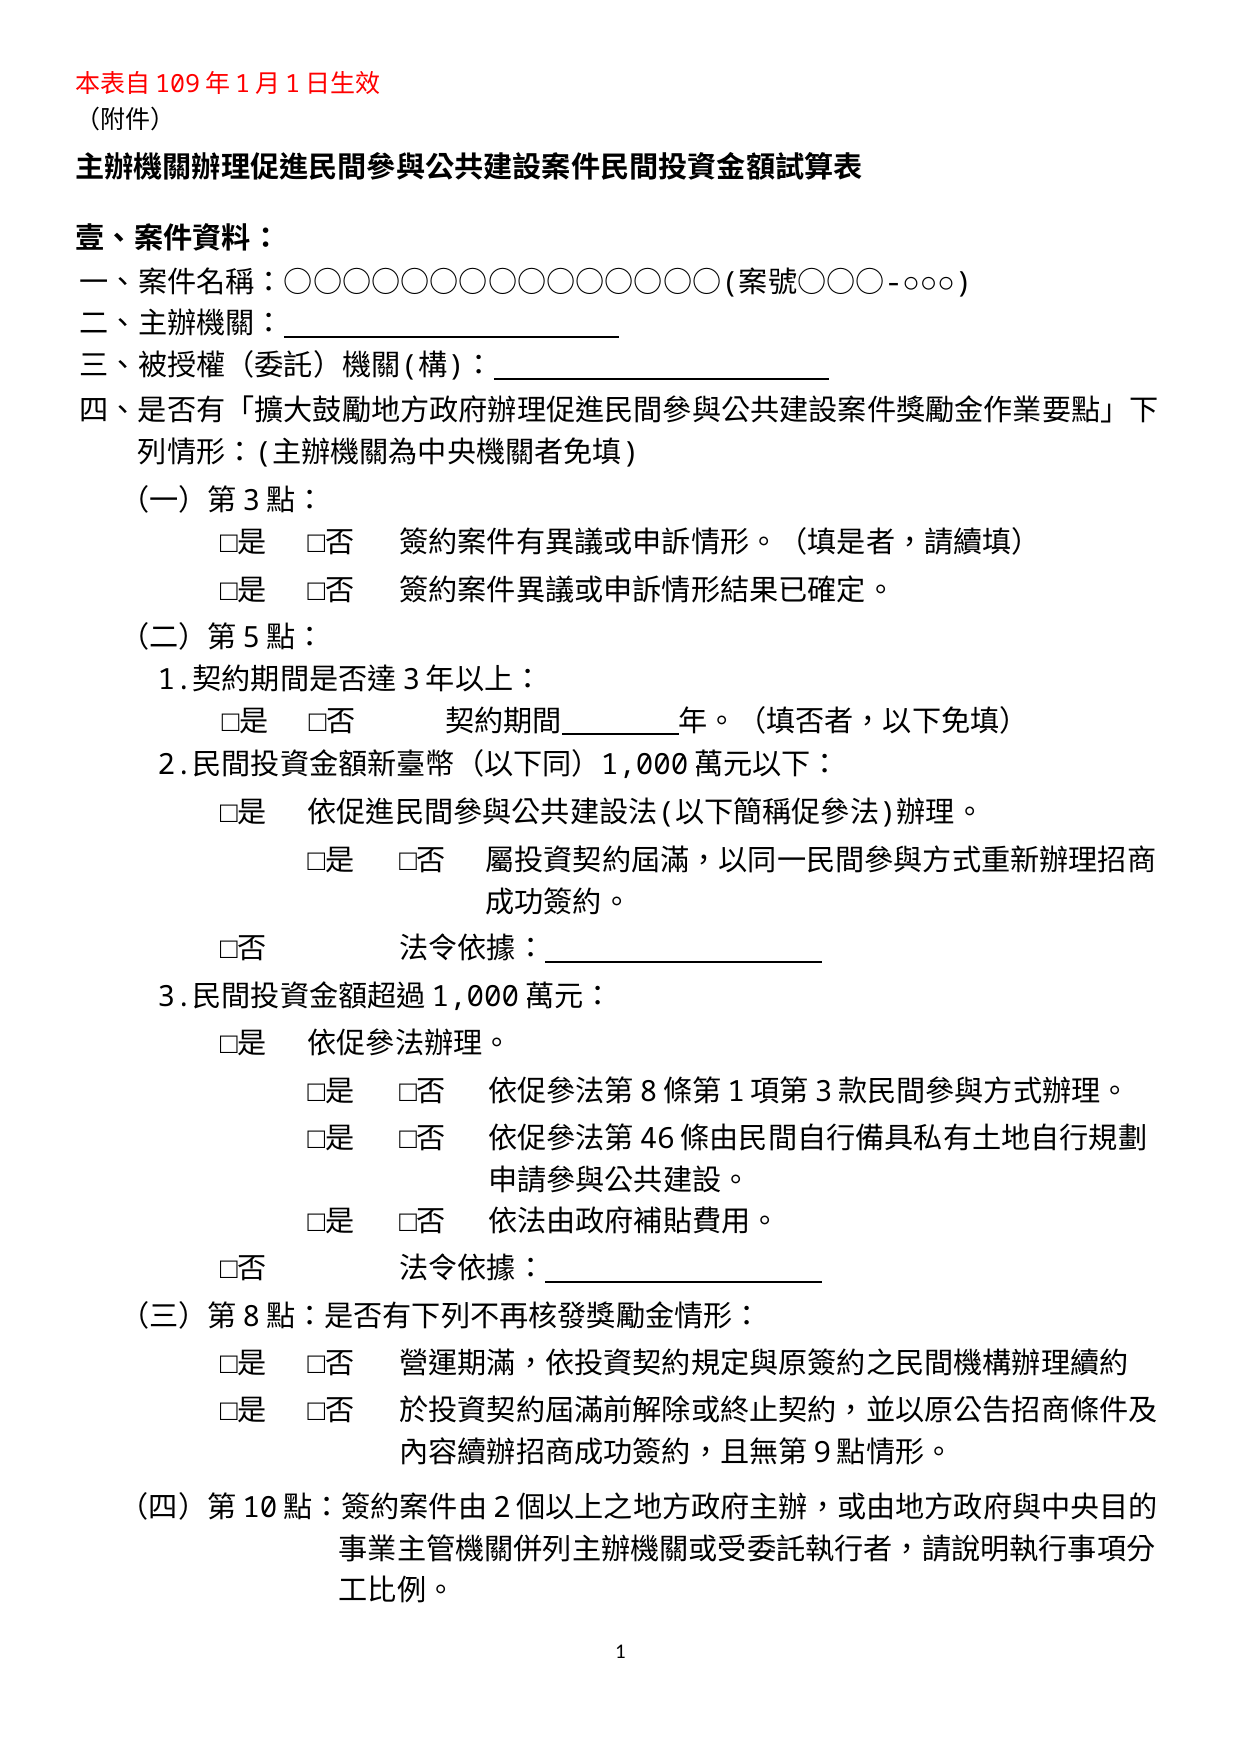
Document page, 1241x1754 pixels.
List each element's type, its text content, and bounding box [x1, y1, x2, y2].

table_cell 依促參法第46條由民間自行備具私有土地自行規劃申請參與公共建設。 [477, 1115, 1175, 1198]
table_cell □否 [296, 519, 388, 567]
table_cell □否 [296, 1340, 388, 1387]
table_cell （二）第5點： 1.契約期間是否達3年以上： [64, 614, 1175, 698]
table_cell （三）第8點：是否有下列不再核發獎勵金情形： [64, 1293, 1175, 1340]
table_cell [296, 1246, 388, 1293]
table_cell [64, 1246, 208, 1293]
table_cell □是 [209, 1020, 296, 1068]
table_cell [209, 1198, 296, 1246]
table_cell □否 [209, 1246, 296, 1293]
table_cell □是 [209, 789, 296, 837]
table_cell [209, 1068, 296, 1115]
table_cell 簽約案件有異議或申訴情形。（填是者，請續填） [388, 519, 1175, 567]
table_cell □是 [209, 519, 296, 567]
table_cell 屬投資契約屆滿，以同一民間參與方式重新辦理招商成功簽約。 [474, 838, 1175, 925]
table_cell 3.民間投資金額超過1,000萬元： [64, 973, 1175, 1020]
table_cell [296, 925, 388, 973]
table_cell 依促參法辦理。 [296, 1020, 1175, 1068]
table_cell [209, 838, 296, 925]
table_cell [64, 1068, 208, 1115]
table_cell [64, 1115, 208, 1198]
table_cell [64, 1020, 208, 1068]
table_cell [64, 789, 208, 837]
table_cell □否 [388, 1068, 477, 1115]
table_cell □是 [209, 1340, 296, 1387]
table_cell □否 [296, 567, 388, 614]
table_cell 2.民間投資金額新臺幣（以下同）1,000萬元以下： [64, 741, 1175, 789]
table_cell □是 [209, 567, 296, 614]
text 主辦機關辦理促進民間參與公共建設案件民間投資金額試算表 [75, 136, 1165, 188]
list 案件資料： [75, 207, 1165, 259]
table_cell [64, 925, 208, 973]
table_cell 依促參法第8條第1項第3款民間參與方式辦理。 [477, 1068, 1175, 1115]
table_cell [64, 1340, 208, 1387]
table_cell [64, 838, 208, 925]
table_cell [64, 698, 204, 741]
table_cell 二、主辦機關： [64, 301, 1175, 342]
table_cell 三、被授權（委託）機關(構)： [64, 342, 1175, 387]
table_cell □是 [296, 1068, 388, 1115]
table_cell 法令依據： [388, 1246, 1175, 1293]
table_cell □否 [388, 1198, 477, 1246]
table_cell [209, 1115, 296, 1198]
table_cell （一）第3點： [64, 477, 1175, 519]
table_cell □是 [209, 1388, 296, 1484]
table_cell 契約期間 年。（填否者，以下免填） [388, 698, 1175, 741]
table_cell □否 [388, 838, 474, 925]
table_cell 依促進民間參與公共建設法(以下簡稱促參法)辦理。 [296, 789, 1175, 837]
table_cell 四、是否有「擴大鼓勵地方政府辦理促進民間參與公共建設案件獎勵金作業要點」下列情形：(主辦機關為中央機關者免填) [64, 388, 1175, 477]
table_cell □是 [296, 838, 388, 925]
table_cell □否 [296, 1388, 388, 1484]
table_cell 營運期滿，依投資契約規定與原簽約之民間機構辦理續約 [388, 1340, 1175, 1387]
table_cell □是 [296, 1198, 388, 1246]
table_cell [64, 567, 208, 614]
table_cell □是 [204, 698, 296, 741]
table_cell （四）第10點：簽約案件由2個以上之地方政府主辦，或由地方政府與中央目的事業主管機關併列主辦機關或受委託執行者，請說明執行事項分工比例。 [64, 1484, 1175, 1609]
table_cell □是 [296, 1115, 388, 1198]
table_cell 法令依據： [388, 925, 1175, 973]
table_cell 簽約案件異議或申訴情形結果已確定。 [388, 567, 1175, 614]
table_cell [64, 1198, 208, 1246]
table_cell □否 [388, 1115, 477, 1198]
table_cell □否 [209, 925, 296, 973]
table_cell □否 [296, 698, 388, 741]
table_cell [64, 1388, 208, 1484]
table_cell [64, 519, 208, 567]
table_cell 於投資契約屆滿前解除或終止契約，並以原公告招商條件及內容續辦招商成功簽約，且無第9點情形。 [388, 1388, 1175, 1484]
table_cell 依法由政府補貼費用。 [477, 1198, 1175, 1246]
table_header 一、案件名稱：○○○○○○○○○○○○○○○(案號○○○-○○○) [64, 259, 1175, 301]
